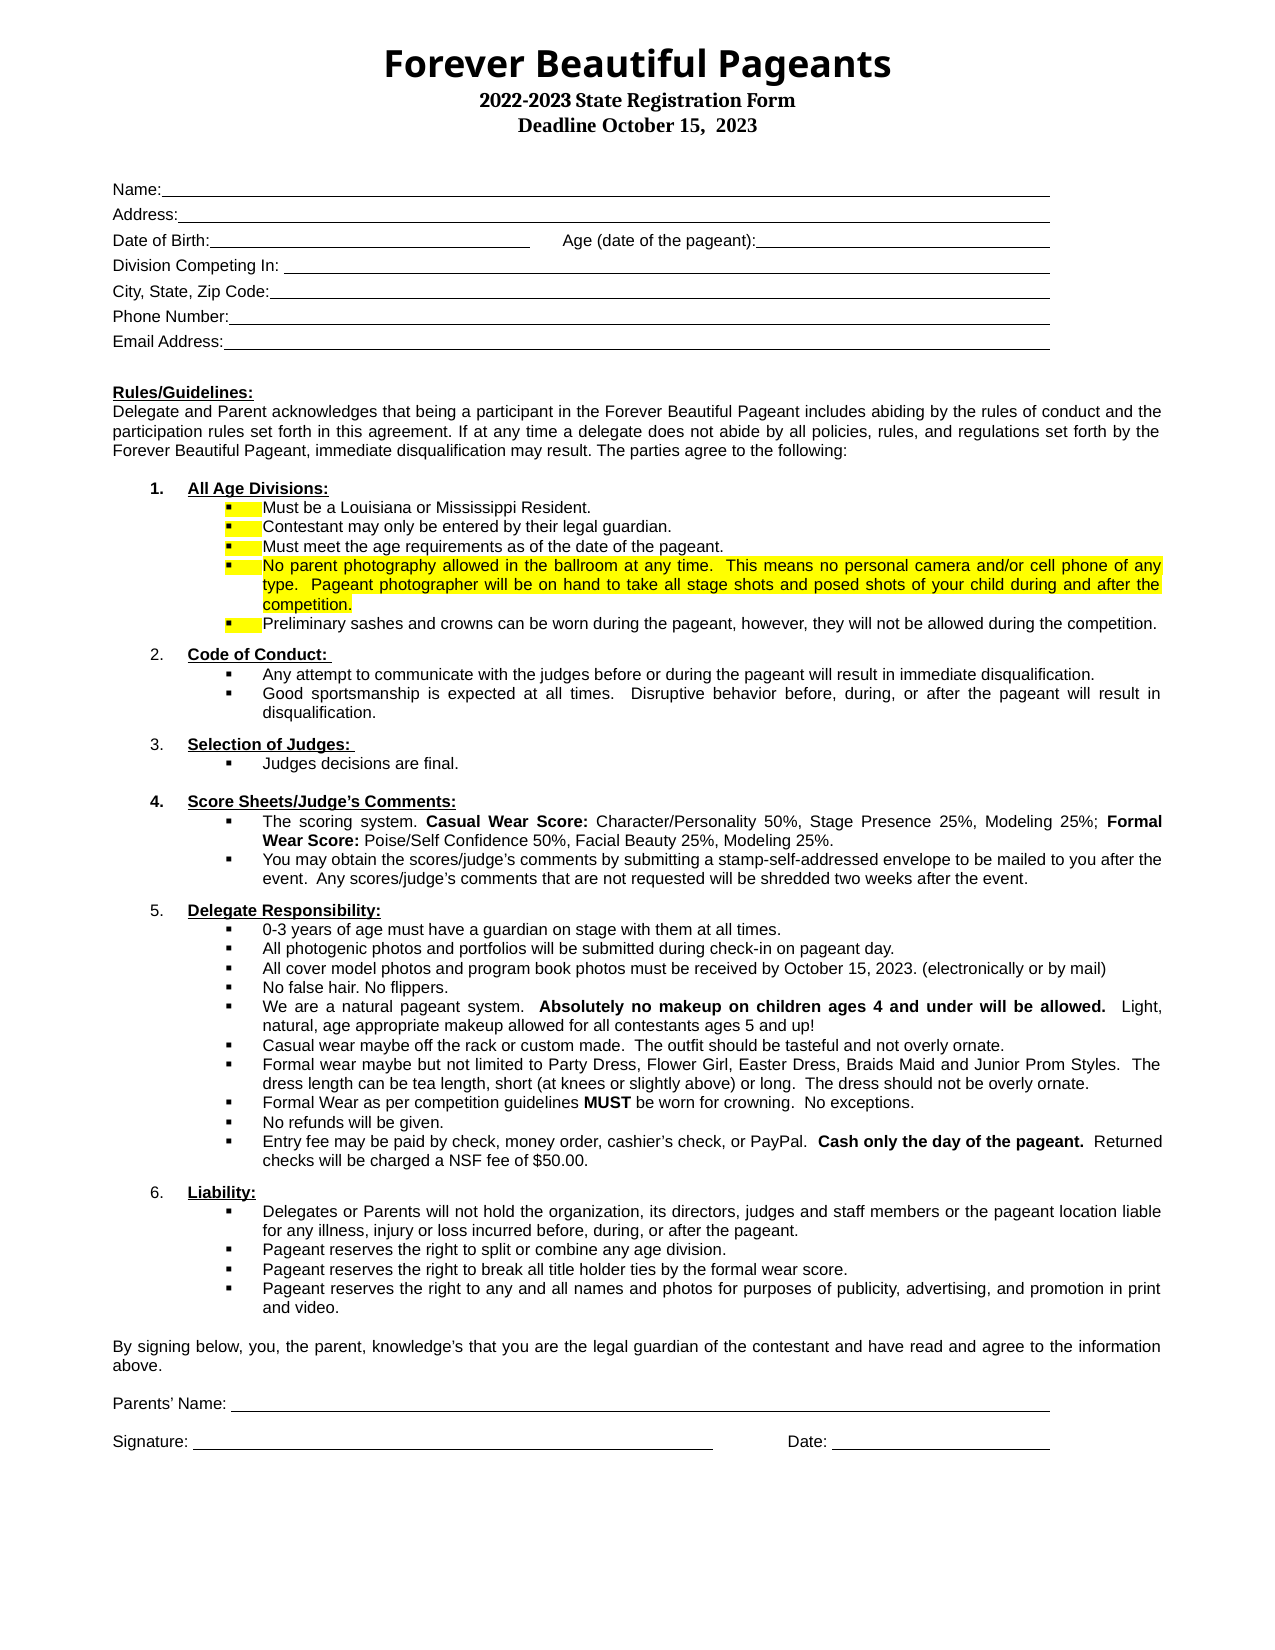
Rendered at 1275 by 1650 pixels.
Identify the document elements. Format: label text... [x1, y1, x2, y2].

text Address: [112, 205, 1162, 224]
list All Age Divisions: [150, 479, 1162, 498]
list You may obtain the scores/judge’s comments by submitting a stamp-self-addressed envelope to be mailed to you after the event. Any scores/judge’s comments that are not requested will be shredded two weeks after the event. [225, 850, 1162, 888]
text Name: [112, 180, 1162, 199]
list The scoring system. Casual Wear Score: Character/Personality 50%, Stage Presence 25%, Modeling 25%; Formal Wear Score: Poise/Self Confidence 50%, Facial Beauty 25%, Modeling 25%. [225, 811, 1162, 850]
list Delegate Responsibility: [150, 901, 1162, 920]
text By signing below, you, the parent, knowledge’s that you are the legal guardian of the contestant and have read and agree to the information above. [112, 1336, 1162, 1375]
text Signature: Date: [112, 1432, 1162, 1451]
list No refunds will be given. [225, 1112, 1162, 1132]
list Liability: [150, 1183, 1162, 1202]
text Division Competing In: [112, 256, 1162, 275]
list We are a natural pageant system. Absolutely no makeup on children ages 4 and under will be allowed. Light, natural, age appropriate makeup allowed for all contestants ages 5 and up! [225, 997, 1162, 1035]
list Must meet the age requirements as of the date of the pageant. [225, 537, 1162, 556]
text Email Address: [112, 332, 1162, 351]
list 0-3 years of age must have a guardian on stage with them at all times. [225, 920, 1162, 939]
list Score Sheets/Judge’s Comments: [150, 792, 1162, 811]
list Preliminary sashes and crowns can be worn during the pageant, however, they will not be allowed during the competition. [225, 613, 1162, 633]
list Casual wear maybe off the rack or custom made. The outfit should be tasteful and not overly ornate. [225, 1035, 1162, 1055]
text Date of Birth: Age (date of the pageant): [112, 231, 1162, 250]
text Parents’ Name: [112, 1394, 1162, 1413]
list Entry fee may be paid by check, money order, cashier’s check, or PayPal. Cash only the day of the pageant. Returned checks will be charged a NSF fee of $50.00. [225, 1132, 1162, 1170]
text Rules/Guidelines: [112, 383, 1162, 402]
text City, State, Zip Code: [112, 281, 1162, 301]
list Formal wear maybe but not limited to Party Dress, Flower Girl, Easter Dress, Braids Maid and Junior Prom Styles. The dress length can be tea length, short (at knees or slightly above) or long. The dress should not be overly ornate. [225, 1055, 1162, 1093]
list Good sportsmanship is expected at all times. Disruptive behavior before, during, or after the pageant will result in disqualification. [225, 684, 1162, 722]
list Must be a Louisiana or Mississippi Resident. [225, 498, 1162, 517]
list Pageant reserves the right to any and all names and photos for purposes of publicity, advertising, and promotion in print and video. [225, 1279, 1162, 1317]
text Deadline October 15, 2023 [112, 112, 1162, 137]
list Selection of Judges: [150, 734, 1162, 754]
subtitle Forever Beautiful Pageants [112, 37, 1162, 88]
list Formal Wear as per competition guidelines MUST be worn for crowning. No exceptions. [225, 1093, 1162, 1112]
list Code of Conduct: [150, 645, 1162, 664]
list Pageant reserves the right to break all title holder ties by the formal wear score. [225, 1259, 1162, 1279]
list All cover model photos and program book photos must be received by October 15, 2023. (electronically or by mail) [225, 958, 1162, 978]
list Pageant reserves the right to split or combine any age division. [225, 1240, 1162, 1259]
list Judges decisions are final. [225, 754, 1162, 773]
list All photogenic photos and portfolios will be submitted during check-in on pageant day. [225, 939, 1162, 958]
list No false hair. No flippers. [225, 978, 1162, 997]
subtitle 2022-2023 State Registration Form [112, 88, 1162, 112]
list Any attempt to communicate with the judges before or during the pageant will result in immediate disqualification. [225, 664, 1162, 684]
list Delegates or Parents will not hold the organization, its directors, judges and staff members or the pageant location liable for any illness, injury or loss incurred before, during, or after the pageant. [225, 1202, 1162, 1240]
list No parent photography allowed in the ballroom at any time. This means no personal camera and/or cell phone of any type. Pageant photographer will be on hand to take all stage shots and posed shots of your child during and after the competition. [225, 556, 1162, 613]
text Delegate and Parent acknowledges that being a participant in the Forever Beautiful Pageant includes abiding by the rules of conduct and the participation rules set forth in this agreement. If at any time a delegate does not abide by all policies, rules, and regulations set forth by the Forever Beautiful Pageant, immediate disqualification may result. The parties agree to the following: [112, 402, 1162, 460]
text Phone Number: [112, 307, 1162, 326]
list Contestant may only be entered by their legal guardian. [225, 517, 1162, 537]
